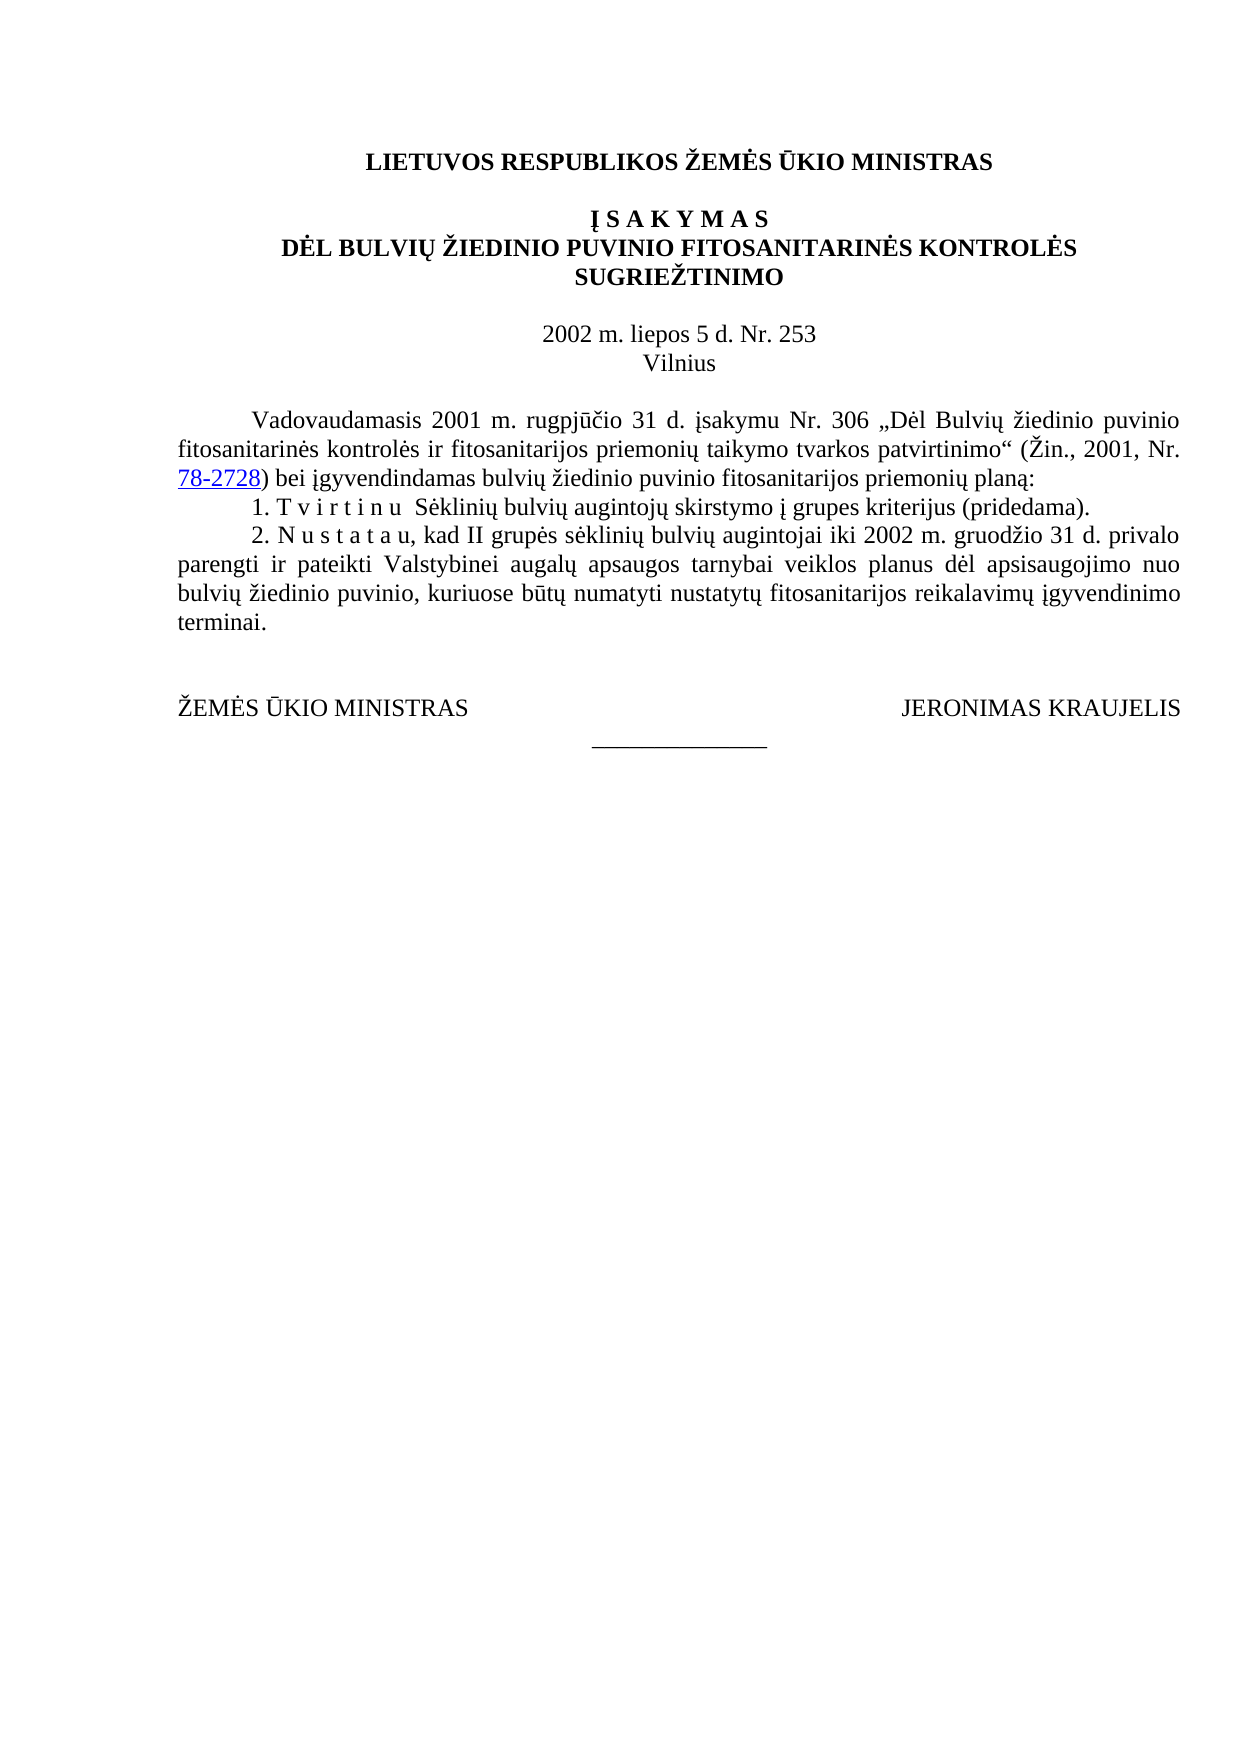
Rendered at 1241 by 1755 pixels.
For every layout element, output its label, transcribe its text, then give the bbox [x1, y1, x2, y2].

text Vilnius [177, 348, 1181, 377]
text Į S A K Y M A S [177, 204, 1181, 233]
text 1. Tvirtinu Sėklinių bulvių augintojų skirstymo į grupes kriterijus (pridedama). [177, 492, 1181, 521]
text LIETUVOS RESPUBLIKOS ŽEMĖS ŪKIO MINISTRAS [177, 147, 1181, 176]
text 2. Nustatau, kad II grupės sėklinių bulvių augintojai iki 2002 m. gruodžio 31 d. privalo parengti ir pateikti Valstybinei augalų apsaugos tarnybai veiklos planus dėl apsisaugojimo nuo bulvių žiedinio puvinio, kuriuose būtų numatyti nustatytų fitosanitarijos reikalavimų įgyvendinimo terminai. [177, 521, 1181, 636]
text ŽEMĖS ŪKIO MINISTRAS JERONIMAS KRAUJELIS [177, 693, 1181, 722]
text DĖL BULVIŲ ŽIEDINIO PUVINIO FITOSANITARINĖS KONTROLĖS SUGRIEŽTINIMO [177, 233, 1181, 291]
text 2002 m. liepos 5 d. Nr. 253 [177, 319, 1181, 348]
text ______________ [177, 722, 1181, 751]
text Vadovaudamasis 2001 m. rugpjūčio 31 d. įsakymu Nr. 306 „Dėl Bulvių žiedinio puvinio fitosanitarinės kontrolės ir fitosanitarijos priemonių taikymo tvarkos patvirtinimo“ (Žin., 2001, Nr. 78-2728) bei įgyvendindamas bulvių žiedinio puvinio fitosanitarijos priemonių planą: [177, 406, 1181, 492]
